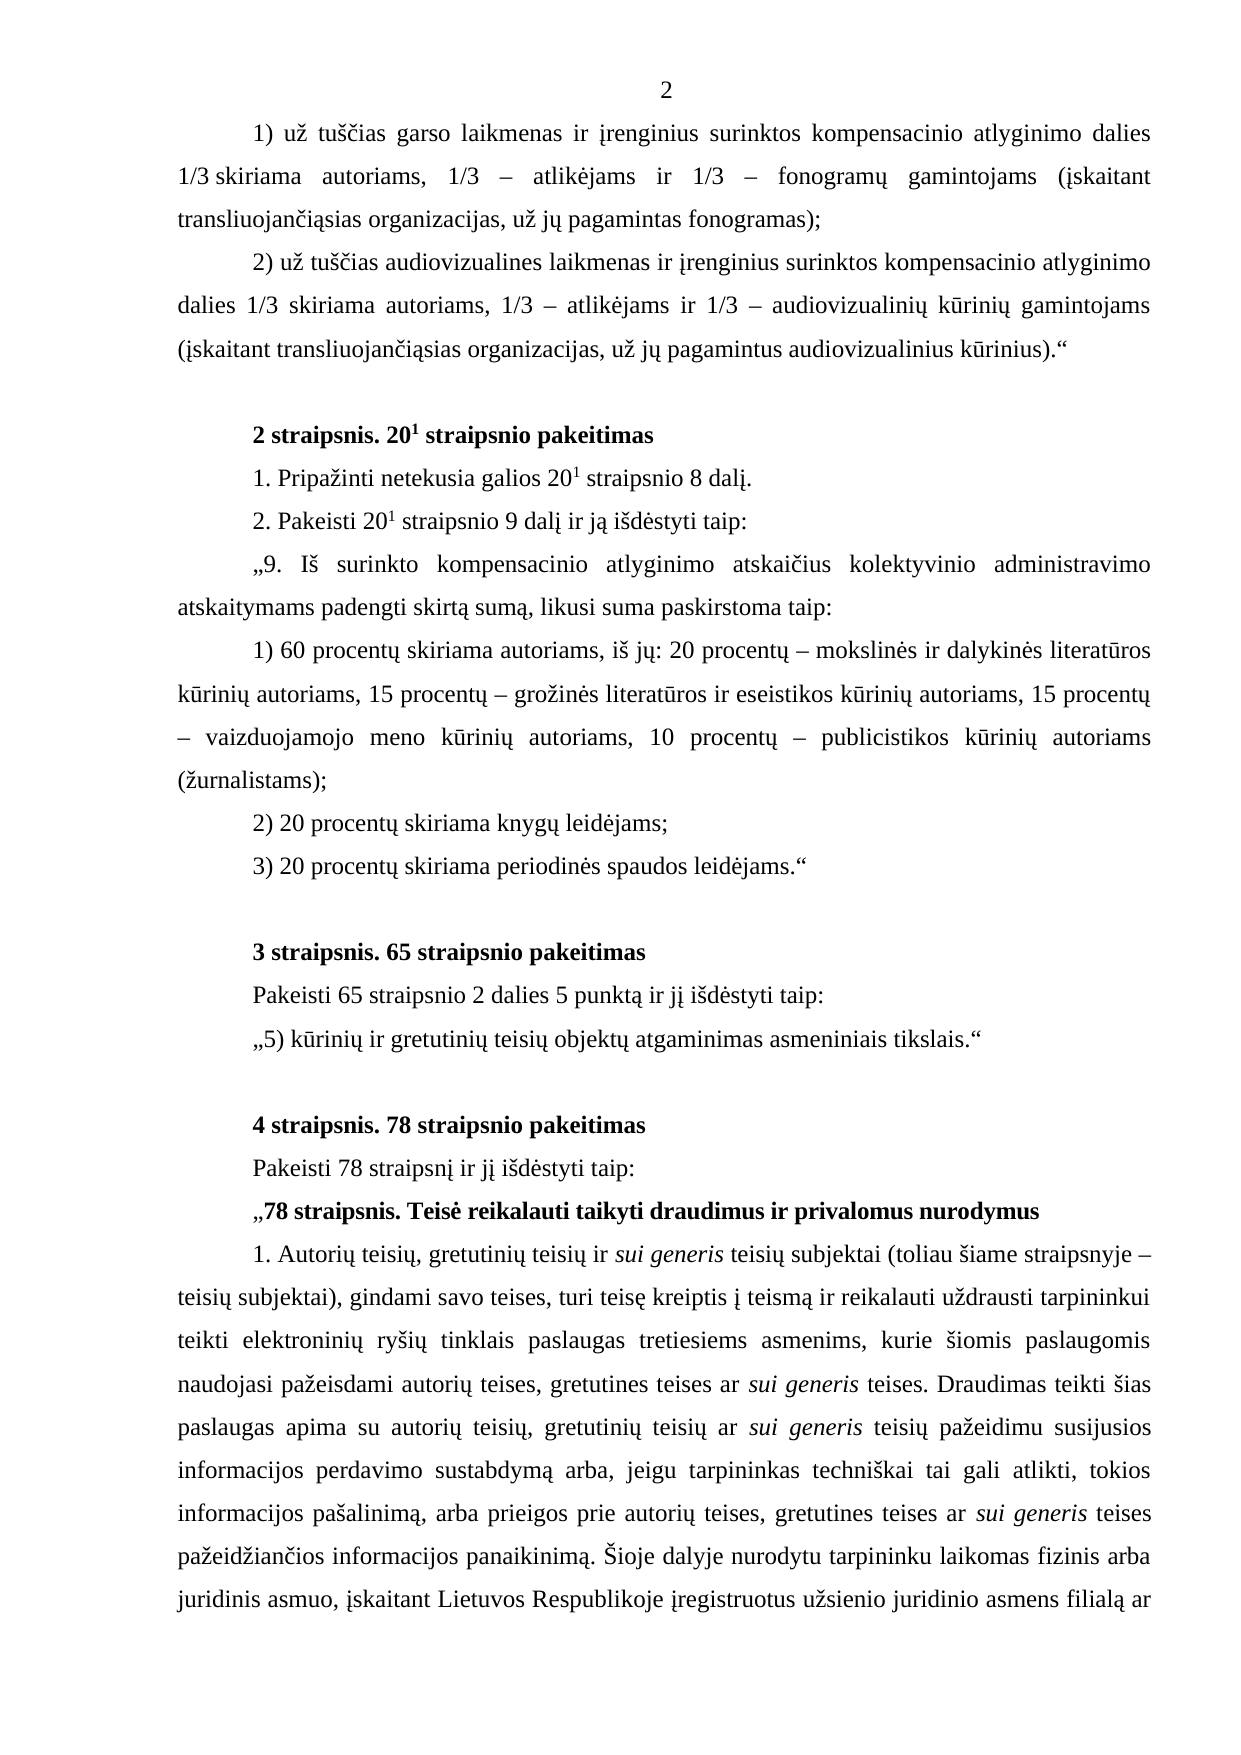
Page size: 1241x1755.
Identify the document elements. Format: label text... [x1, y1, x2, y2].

text 1. Pripažinti netekusia galios 201 straipsnio 8 dalį. [177, 463, 1152, 492]
text 3) 20 procentų skiriama periodinės spaudos leidėjams.“ [177, 851, 1152, 880]
text „78 straipsnis. Teisė reikalauti taikyti draudimus ir privalomus nurodymus [177, 1196, 1152, 1225]
text 2 straipsnis. 201 straipsnio pakeitimas [177, 420, 1152, 449]
text Pakeisti 78 straipsnį ir jį išdėstyti taip: [177, 1153, 1152, 1182]
text „5) kūrinių ir gretutinių teisių objektų atgaminimas asmeniniais tikslais.“ [177, 1024, 1152, 1052]
text „9. Iš surinkto kompensacinio atlyginimo atskaičius kolektyvinio administravimo atskaitymams padengti skirtą sumą, likusi suma paskirstoma taip: [177, 549, 1152, 621]
text 2. Pakeisti 201 straipsnio 9 dalį ir ją išdėstyti taip: [177, 506, 1152, 535]
text 1) už tuščias garso laikmenas ir įrenginius surinktos kompensacinio atlyginimo dalies 1/3 skiriama autoriams, 1/3 – atlikėjams ir 1/3 – fonogramų gamintojams (įskaitant transliuojančiąsias organizacijas, už jų pagamintas fonogramas); [177, 118, 1152, 233]
text 4 straipsnis. 78 straipsnio pakeitimas [177, 1110, 1152, 1139]
text 3 straipsnis. 65 straipsnio pakeitimas [177, 937, 1152, 966]
text 1. Autorių teisių, gretutinių teisių ir sui generis teisių subjektai (toliau šiame straipsnyje – teisių subjektai), gindami savo teises, turi teisę kreiptis į teismą ir reikalauti uždrausti tarpininkui teikti elektroninių ryšių tinklais paslaugas tretiesiems asmenims, kurie šiomis paslaugomis naudojasi pažeisdami autorių teises, gretutines teises ar sui generis teises. Draudimas teikti šias paslaugas apima su autorių teisių, gretutinių teisių ar sui generis teisių pažeidimu susijusios informacijos perdavimo sustabdymą arba, jeigu tarpininkas techniškai tai gali atlikti, tokios informacijos pašalinimą, arba prieigos prie autorių teises, gretutines teises ar sui generis teises pažeidžiančios informacijos panaikinimą. Šioje dalyje nurodytu tarpininku laikomas fizinis arba juridinis asmuo, įskaitant Lietuvos Respublikoje įregistruotus užsienio juridinio asmens filialą ar [177, 1239, 1152, 1613]
text 2) 20 procentų skiriama knygų leidėjams; [177, 808, 1152, 837]
text 2) už tuščias audiovizualines laikmenas ir įrenginius surinktos kompensacinio atlyginimo dalies 1/3 skiriama autoriams, 1/3 – atlikėjams ir 1/3 – audiovizualinių kūrinių gamintojams (įskaitant transliuojančiąsias organizacijas, už jų pagamintus audiovizualinius kūrinius).“ [177, 247, 1152, 362]
text Pakeisti 65 straipsnio 2 dalies 5 punktą ir jį išdėstyti taip: [177, 981, 1152, 1009]
text 1) 60 procentų skiriama autoriams, iš jų: 20 procentų – mokslinės ir dalykinės literatūros kūrinių autoriams, 15 procentų – grožinės literatūros ir eseistikos kūrinių autoriams, 15 procentų – vaizduojamojo meno kūrinių autoriams, 10 procentų – publicistikos kūrinių autoriams (žurnalistams); [177, 636, 1152, 794]
